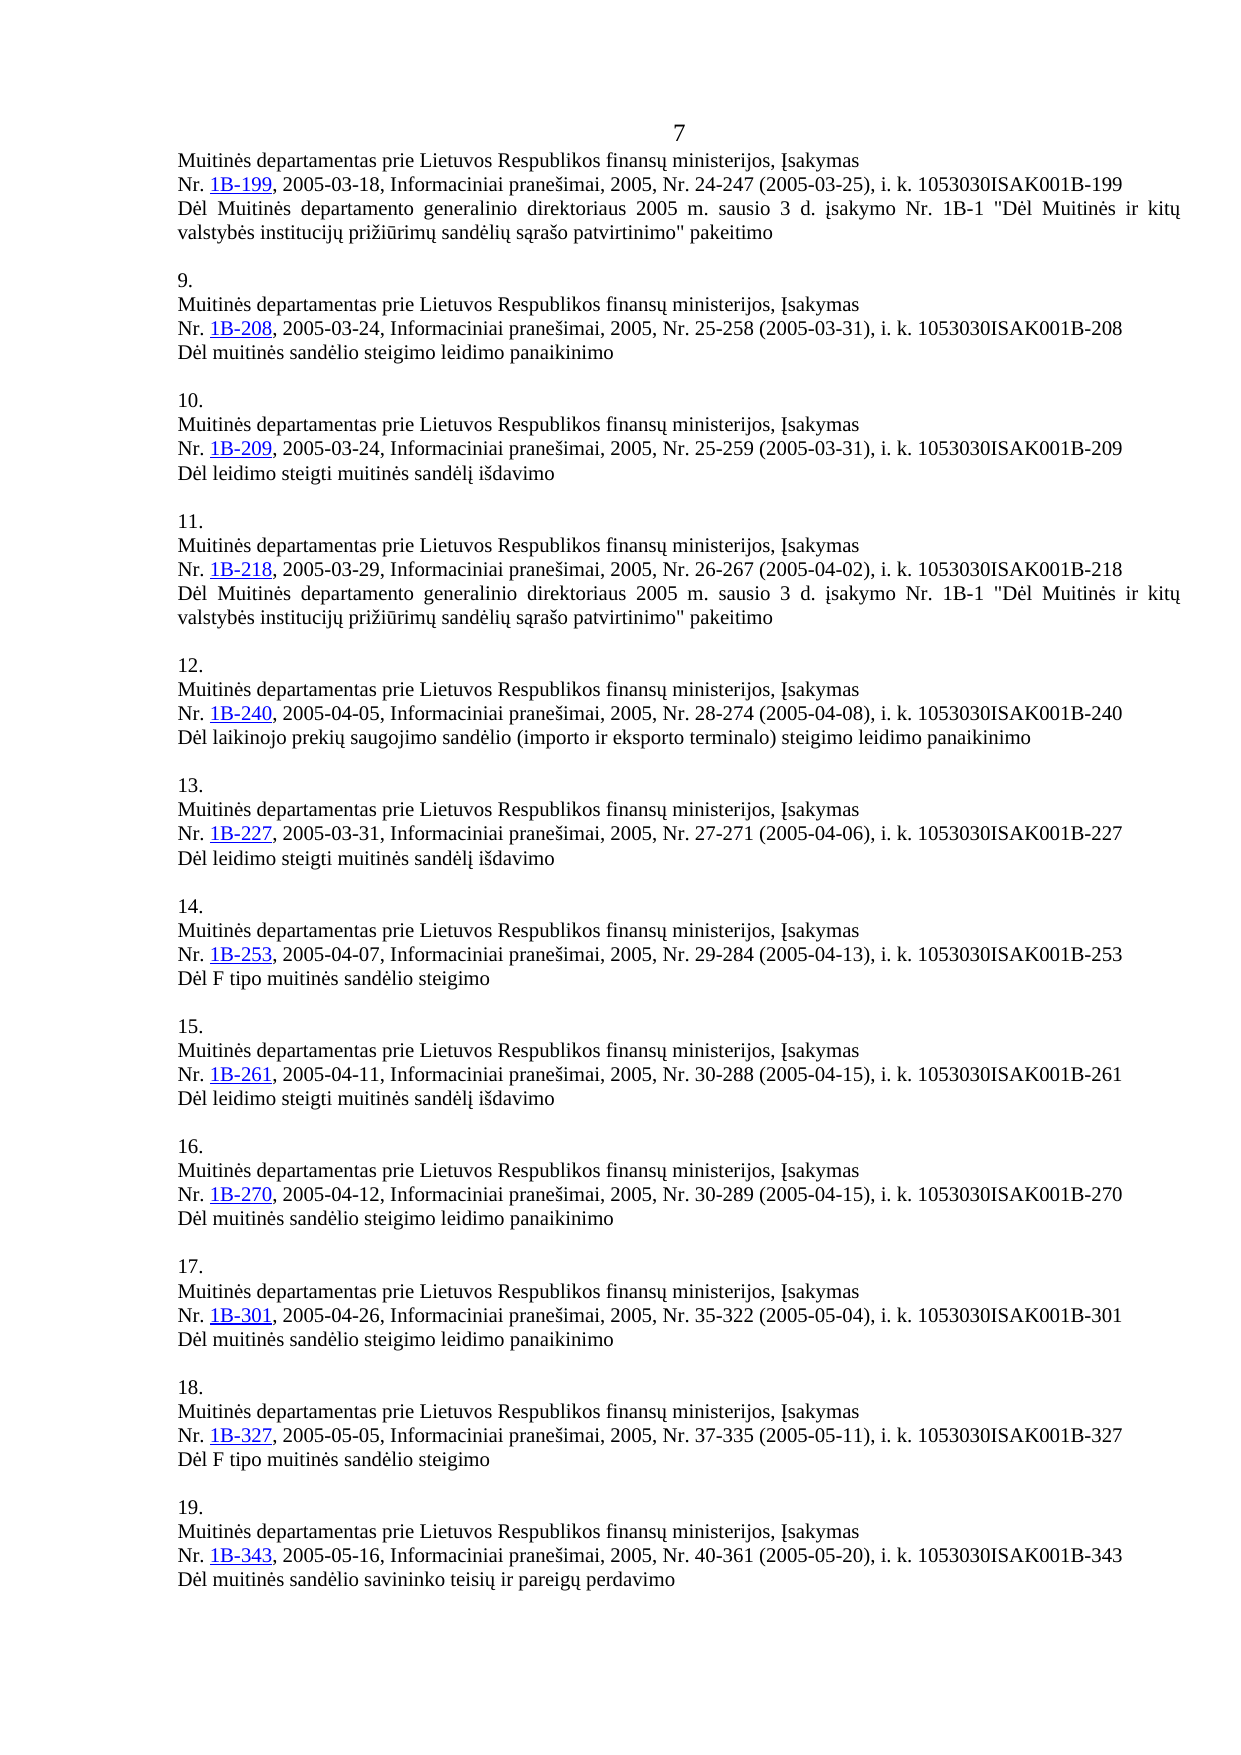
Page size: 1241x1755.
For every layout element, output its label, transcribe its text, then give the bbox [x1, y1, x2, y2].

text 12. [177, 653, 1181, 677]
text 10. [177, 388, 1181, 412]
text Nr. 1B-218, 2005-03-29, Informaciniai pranešimai, 2005, Nr. 26-267 (2005-04-02), i. k. 1053030ISAK001B-218 [177, 557, 1181, 581]
text Dėl leidimo steigti muitinės sandėlį išdavimo [177, 845, 1181, 869]
text Muitinės departamentas prie Lietuvos Respublikos finansų ministerijos, Įsakymas [177, 1399, 1181, 1423]
text Dėl laikinojo prekių saugojimo sandėlio (importo ir eksporto terminalo) steigimo leidimo panaikinimo [177, 725, 1181, 749]
text Muitinės departamentas prie Lietuvos Respublikos finansų ministerijos, Įsakymas [177, 797, 1181, 821]
text Nr. 1B-261, 2005-04-11, Informaciniai pranešimai, 2005, Nr. 30-288 (2005-04-15), i. k. 1053030ISAK001B-261 [177, 1062, 1181, 1086]
text 13. [177, 773, 1181, 797]
text 19. [177, 1495, 1181, 1519]
text Dėl muitinės sandėlio savininko teisių ir pareigų perdavimo [177, 1567, 1181, 1591]
text Nr. 1B-343, 2005-05-16, Informaciniai pranešimai, 2005, Nr. 40-361 (2005-05-20), i. k. 1053030ISAK001B-343 [177, 1543, 1181, 1567]
text Dėl muitinės sandėlio steigimo leidimo panaikinimo [177, 340, 1181, 364]
text Muitinės departamentas prie Lietuvos Respublikos finansų ministerijos, Įsakymas [177, 533, 1181, 557]
text Nr. 1B-199, 2005-03-18, Informaciniai pranešimai, 2005, Nr. 24-247 (2005-03-25), i. k. 1053030ISAK001B-199 [177, 172, 1181, 196]
text Muitinės departamentas prie Lietuvos Respublikos finansų ministerijos, Įsakymas [177, 292, 1181, 316]
text Muitinės departamentas prie Lietuvos Respublikos finansų ministerijos, Įsakymas [177, 1158, 1181, 1182]
text Nr. 1B-270, 2005-04-12, Informaciniai pranešimai, 2005, Nr. 30-289 (2005-04-15), i. k. 1053030ISAK001B-270 [177, 1182, 1181, 1206]
text Muitinės departamentas prie Lietuvos Respublikos finansų ministerijos, Įsakymas [177, 412, 1181, 436]
text 9. [177, 268, 1181, 292]
text 17. [177, 1254, 1181, 1278]
text 15. [177, 1014, 1181, 1038]
text Nr. 1B-227, 2005-03-31, Informaciniai pranešimai, 2005, Nr. 27-271 (2005-04-06), i. k. 1053030ISAK001B-227 [177, 821, 1181, 845]
text Dėl leidimo steigti muitinės sandėlį išdavimo [177, 460, 1181, 484]
text 18. [177, 1375, 1181, 1399]
text Muitinės departamentas prie Lietuvos Respublikos finansų ministerijos, Įsakymas [177, 677, 1181, 701]
text Nr. 1B-327, 2005-05-05, Informaciniai pranešimai, 2005, Nr. 37-335 (2005-05-11), i. k. 1053030ISAK001B-327 [177, 1423, 1181, 1447]
text Muitinės departamentas prie Lietuvos Respublikos finansų ministerijos, Įsakymas [177, 1038, 1181, 1062]
text Nr. 1B-240, 2005-04-05, Informaciniai pranešimai, 2005, Nr. 28-274 (2005-04-08), i. k. 1053030ISAK001B-240 [177, 701, 1181, 725]
text Muitinės departamentas prie Lietuvos Respublikos finansų ministerijos, Įsakymas [177, 1278, 1181, 1303]
text Dėl Muitinės departamento generalinio direktoriaus 2005 m. sausio 3 d. įsakymo Nr. 1B-1 "Dėl Muitinės ir kitų valstybės institucijų prižiūrimų sandėlių sąrašo patvirtinimo" pakeitimo [177, 196, 1181, 244]
text Muitinės departamentas prie Lietuvos Respublikos finansų ministerijos, Įsakymas [177, 1519, 1181, 1543]
text Nr. 1B-208, 2005-03-24, Informaciniai pranešimai, 2005, Nr. 25-258 (2005-03-31), i. k. 1053030ISAK001B-208 [177, 316, 1181, 340]
text Dėl muitinės sandėlio steigimo leidimo panaikinimo [177, 1206, 1181, 1230]
text 11. [177, 508, 1181, 533]
text Muitinės departamentas prie Lietuvos Respublikos finansų ministerijos, Įsakymas [177, 918, 1181, 942]
text 14. [177, 893, 1181, 918]
text Dėl muitinės sandėlio steigimo leidimo panaikinimo [177, 1327, 1181, 1351]
text Dėl Muitinės departamento generalinio direktoriaus 2005 m. sausio 3 d. įsakymo Nr. 1B-1 "Dėl Muitinės ir kitų valstybės institucijų prižiūrimų sandėlių sąrašo patvirtinimo" pakeitimo [177, 581, 1181, 629]
text Dėl leidimo steigti muitinės sandėlį išdavimo [177, 1086, 1181, 1110]
text Muitinės departamentas prie Lietuvos Respublikos finansų ministerijos, Įsakymas [177, 148, 1181, 172]
text Dėl F tipo muitinės sandėlio steigimo [177, 966, 1181, 990]
text Dėl F tipo muitinės sandėlio steigimo [177, 1447, 1181, 1471]
text Nr. 1B-253, 2005-04-07, Informaciniai pranešimai, 2005, Nr. 29-284 (2005-04-13), i. k. 1053030ISAK001B-253 [177, 942, 1181, 966]
text 16. [177, 1134, 1181, 1158]
text Nr. 1B-301, 2005-04-26, Informaciniai pranešimai, 2005, Nr. 35-322 (2005-05-04), i. k. 1053030ISAK001B-301 [177, 1303, 1181, 1327]
text Nr. 1B-209, 2005-03-24, Informaciniai pranešimai, 2005, Nr. 25-259 (2005-03-31), i. k. 1053030ISAK001B-209 [177, 436, 1181, 460]
